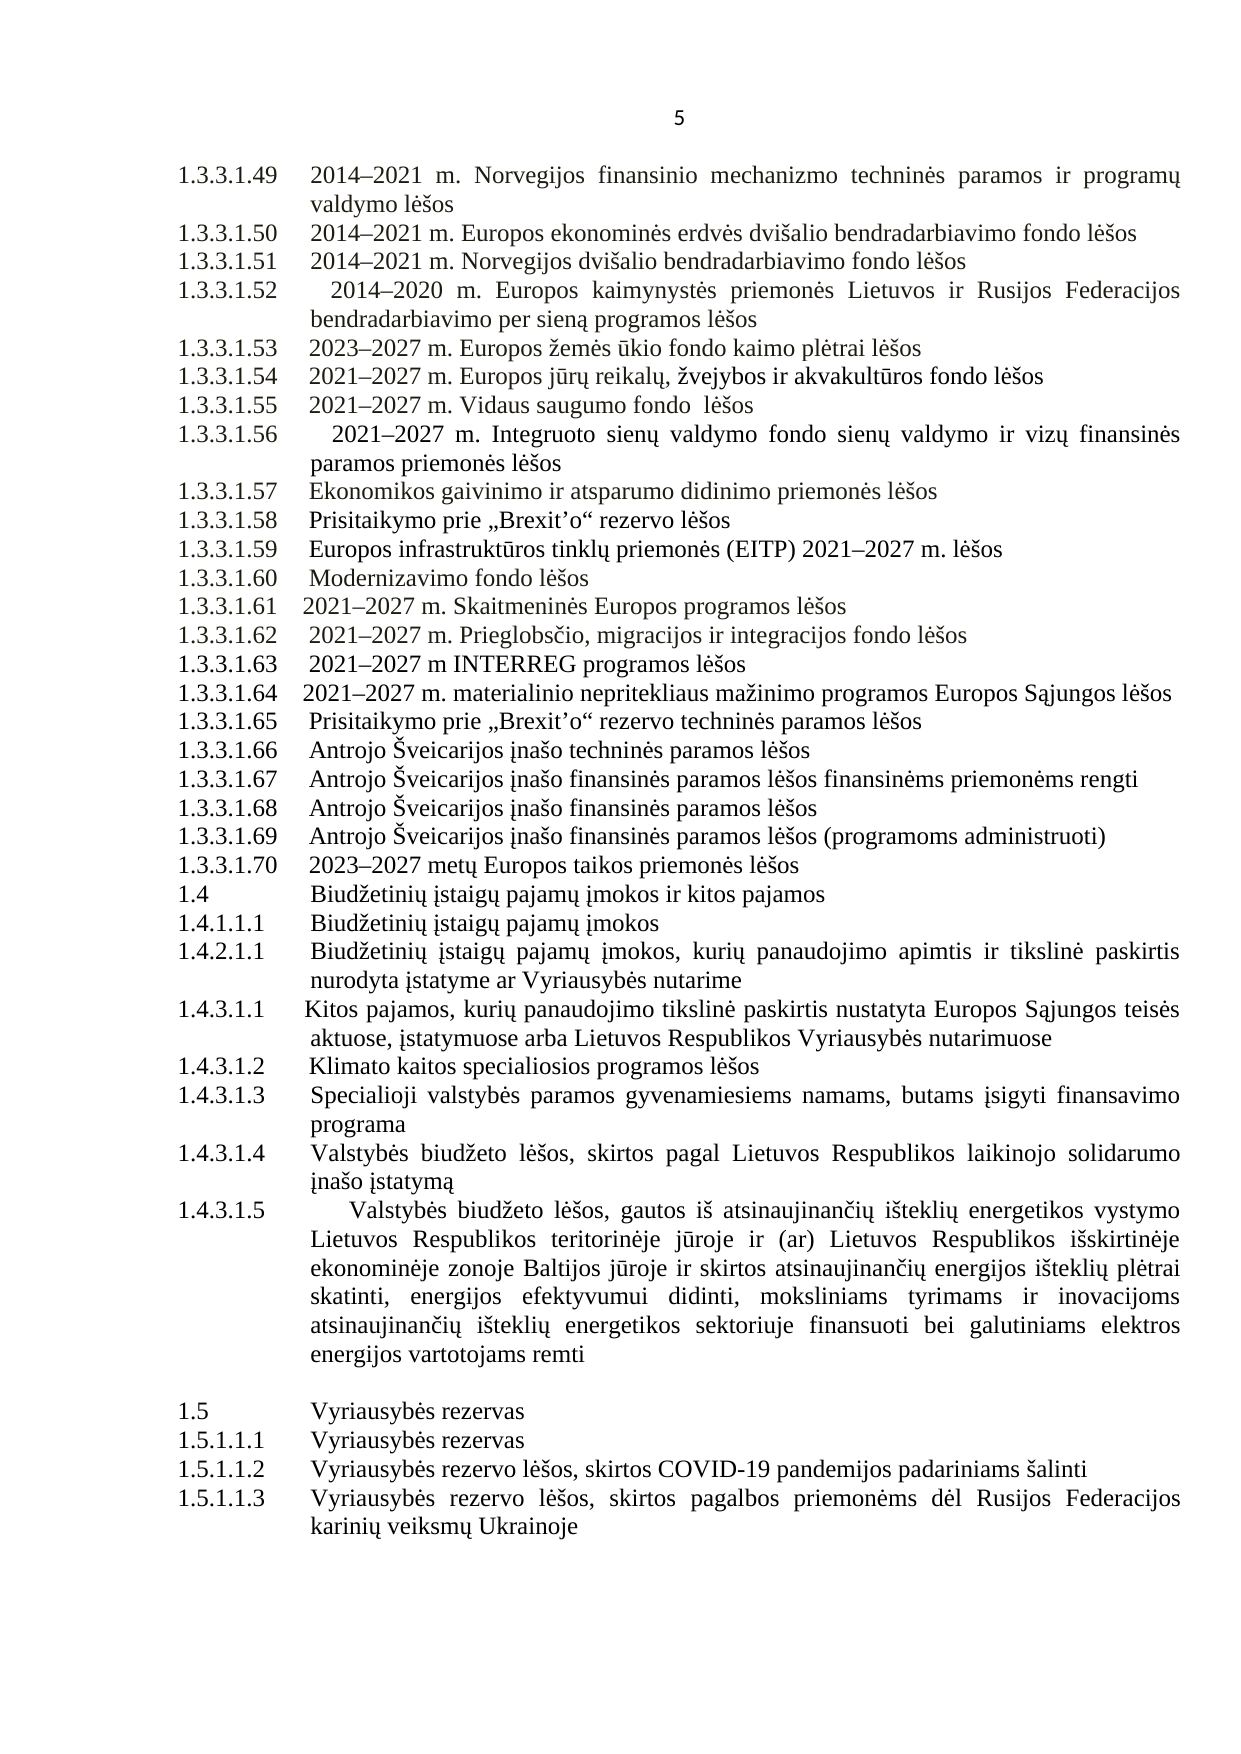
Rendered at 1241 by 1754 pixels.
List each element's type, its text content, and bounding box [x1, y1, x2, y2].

text 1.4.3.1.5 Valstybės biudžeto lėšos, gautos iš atsinaujinančių išteklių energetikos vystymo Lietuvos Respublikos teritorinėje jūroje ir (ar) Lietuvos Respublikos išskirtinėje ekonominėje zonoje Baltijos jūroje ir skirtos atsinaujinančių energijos išteklių plėtrai skatinti, energijos efektyvumui didinti, moksliniams tyrimams ir inovacijoms atsinaujinančių išteklių energetikos sektoriuje finansuoti bei galutiniams elektros energijos vartotojams remti [177, 1195, 1181, 1368]
text 1.4 Biudžetinių įstaigų pajamų įmokos ir kitos pajamos [177, 879, 1181, 908]
text 1.3.3.1.52 2014–2020 m. Europos kaimynystės priemonės Lietuvos ir Rusijos Federacijos bendradarbiavimo per sieną programos lėšos [177, 275, 1181, 333]
text 1.3.3.1.65 Prisitaikymo prie „Brexit’o“ rezervo techninės paramos lėšos [177, 706, 1181, 735]
text 1.3.3.1.54 2021–2027 m. Europos jūrų reikalų, žvejybos ir akvakultūros fondo lėšos [177, 361, 1181, 390]
text 1.3.3.1.60 Modernizavimo fondo lėšos [177, 563, 1181, 591]
text 1.4.3.1.1 Kitos pajamos, kurių panaudojimo tikslinė paskirtis nustatyta Europos Sąjungos teisės aktuose, įstatymuose arba Lietuvos Respublikos Vyriausybės nutarimuose [177, 994, 1181, 1051]
text 1.4.1.1.1 Biudžetinių įstaigų pajamų įmokos [177, 908, 1181, 936]
text 1.3.3.1.55 2021–2027 m. Vidaus saugumo fondo lėšos [177, 390, 1181, 419]
text 1.3.3.1.51 2014–2021 m. Norvegijos dvišalio bendradarbiavimo fondo lėšos [177, 246, 1181, 275]
text 1.3.3.1.67 Antrojo Šveicarijos įnašo finansinės paramos lėšos finansinėms priemonėms rengti [177, 764, 1181, 793]
text 1.3.3.1.66 Antrojo Šveicarijos įnašo techninės paramos lėšos [177, 735, 1181, 764]
text 1.3.3.1.70 2023–2027 metų Europos taikos priemonės lėšos [177, 850, 1181, 879]
text 1.3.3.1.64 2021–2027 m. materialinio nepritekliaus mažinimo programos Europos Sąjungos lėšos [177, 678, 1181, 706]
text 1.5 Vyriausybės rezervas [177, 1396, 1181, 1425]
text 1.3.3.1.68 Antrojo Šveicarijos įnašo finansinės paramos lėšos [177, 793, 1181, 821]
text 1.3.3.1.69 Antrojo Šveicarijos įnašo finansinės paramos lėšos (programoms administruoti) [177, 821, 1181, 850]
text 1.3.3.1.57 Ekonomikos gaivinimo ir atsparumo didinimo priemonės lėšos [177, 476, 1181, 505]
text 1.4.3.1.3 Specialioji valstybės paramos gyvenamiesiems namams, butams įsigyti finansavimo programa [177, 1080, 1181, 1138]
text 1.3.3.1.61 2021–2027 m. Skaitmeninės Europos programos lėšos [177, 591, 1181, 620]
text 1.3.3.1.63 2021–2027 m INTERREG programos lėšos [177, 649, 1181, 678]
text 1.3.3.1.56 2021–2027 m. Integruoto sienų valdymo fondo sienų valdymo ir vizų finansinės paramos priemonės lėšos [177, 419, 1181, 476]
text 1.3.3.1.58 Prisitaikymo prie „Brexit’o“ rezervo lėšos [177, 505, 1181, 534]
text 1.5.1.1.3 Vyriausybės rezervo lėšos, skirtos pagalbos priemonėms dėl Rusijos Federacijos karinių veiksmų Ukrainoje [177, 1483, 1181, 1540]
text 1.3.3.1.53 2023–2027 m. Europos žemės ūkio fondo kaimo plėtrai lėšos [177, 333, 1181, 361]
text 1.5.1.1.1 Vyriausybės rezervas [177, 1425, 1181, 1454]
text 1.3.3.1.62 2021–2027 m. Prieglobsčio, migracijos ir integracijos fondo lėšos [177, 620, 1181, 649]
text 1.3.3.1.50 2014–2021 m. Europos ekonominės erdvės dvišalio bendradarbiavimo fondo lėšos [177, 218, 1181, 246]
text 1.3.3.1.49 2014–2021 m. Norvegijos finansinio mechanizmo techninės paramos ir programų valdymo lėšos [177, 160, 1181, 218]
text 1.5.1.1.2 Vyriausybės rezervo lėšos, skirtos COVID-19 pandemijos padariniams šalinti [177, 1454, 1181, 1483]
text 1.4.3.1.4 Valstybės biudžeto lėšos, skirtos pagal Lietuvos Respublikos laikinojo solidarumo įnašo įstatymą [177, 1138, 1181, 1195]
text 1.4.2.1.1 Biudžetinių įstaigų pajamų įmokos, kurių panaudojimo apimtis ir tikslinė paskirtis nurodyta įstatyme ar Vyriausybės nutarime [177, 936, 1181, 994]
text 1.4.3.1.2 Klimato kaitos specialiosios programos lėšos [177, 1051, 1181, 1080]
text 1.3.3.1.59 Europos infrastruktūros tinklų priemonės (EITP) 2021–2027 m. lėšos [177, 534, 1181, 563]
